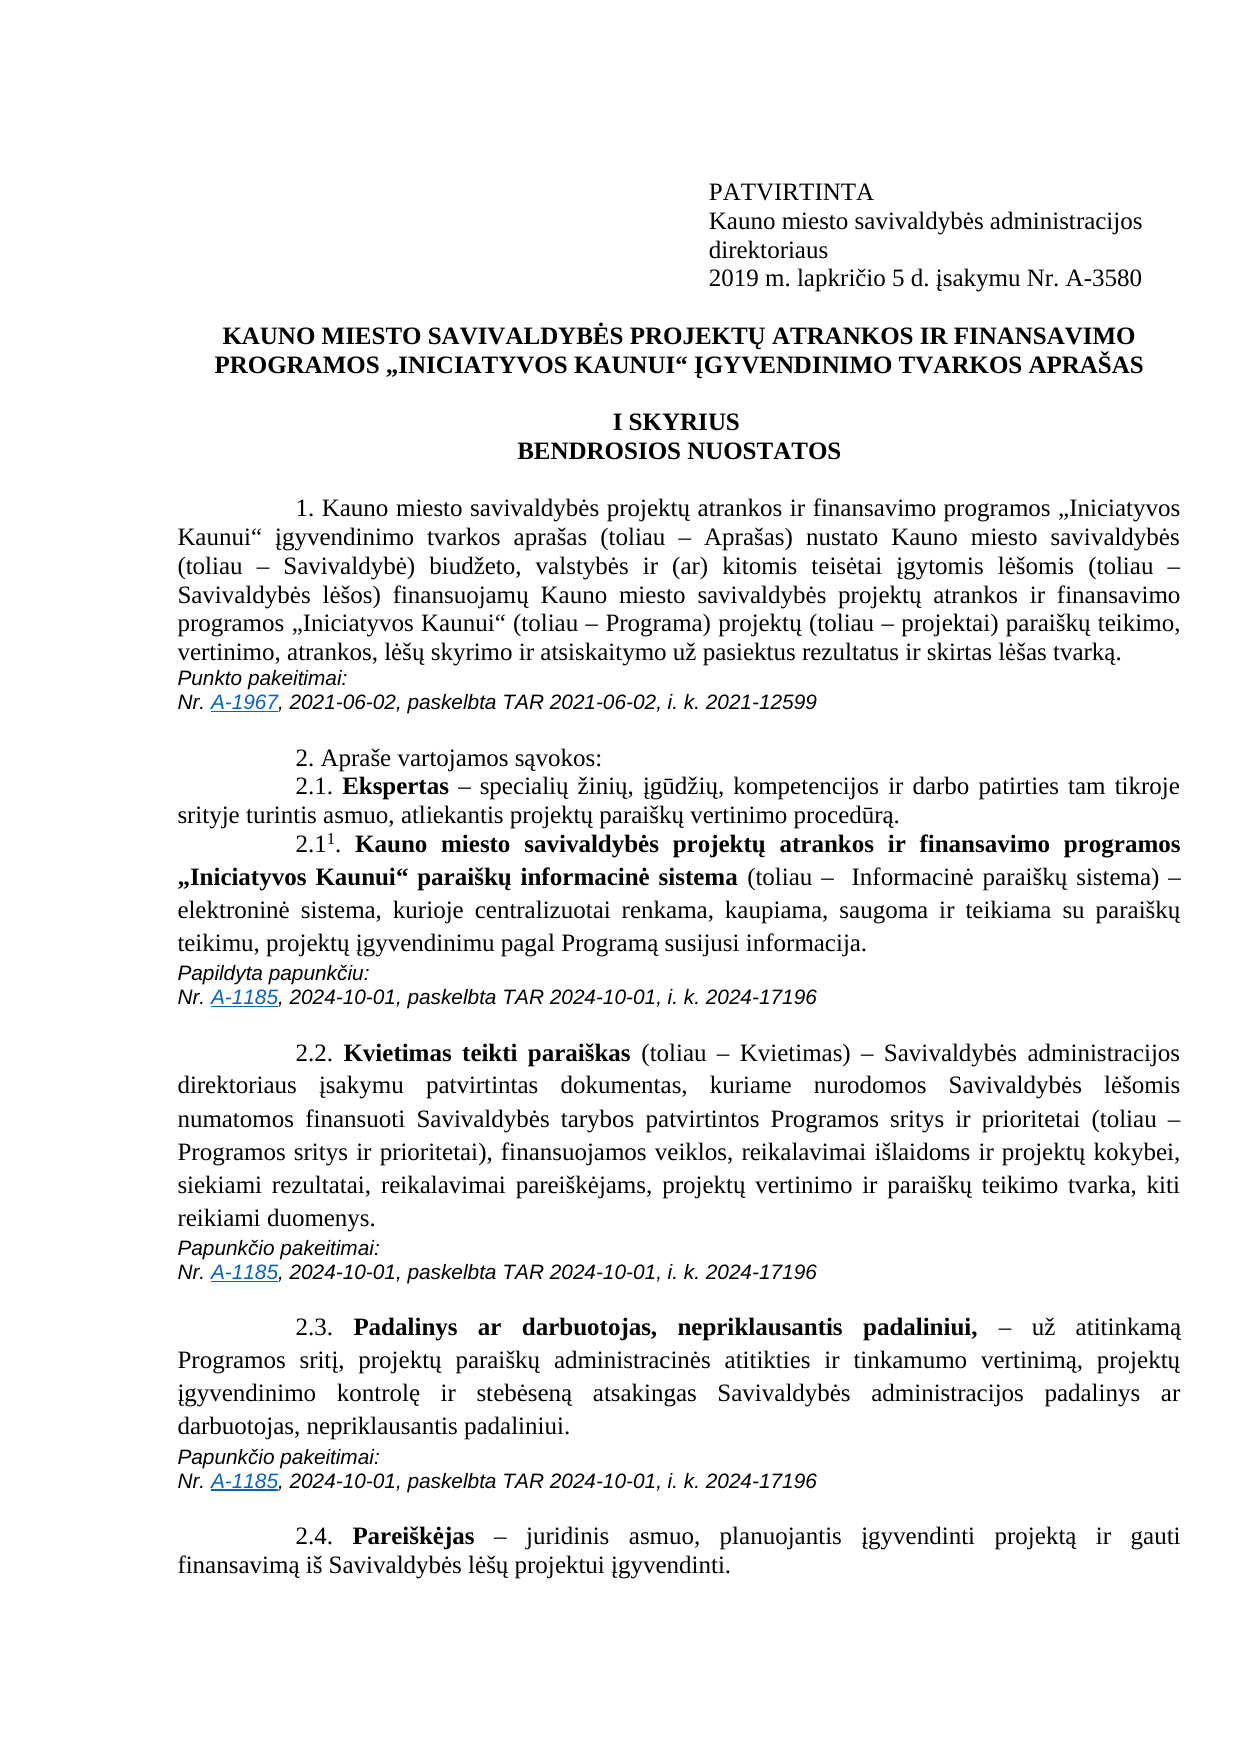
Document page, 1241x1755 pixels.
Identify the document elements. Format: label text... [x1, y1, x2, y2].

text Kauno miesto savivaldybės administracijos [177, 206, 1181, 235]
text Nr. A-1185, 2024-10-01, paskelbta TAR 2024-10-01, i. k. 2024-17196 [177, 985, 1181, 1009]
text BENDROSIOS NUOSTATOS [177, 436, 1181, 465]
text 2.11. Kauno miesto savivaldybės projektų atrankos ir finansavimo programos „Iniciatyvos Kaunui“ paraiškų informacinė sistema (toliau – Informacinė paraiškų sistema) – elektroninė sistema, kurioje centralizuotai renkama, kaupiama, saugoma ir teikiama su paraiškų teikimu, projektų įgyvendinimu pagal Programą susijusi informacija. [177, 829, 1181, 957]
text 2. Apraše vartojamos sąvokos: [177, 743, 1181, 771]
text Nr. A-1185, 2024-10-01, paskelbta TAR 2024-10-01, i. k. 2024-17196 [177, 1468, 1181, 1492]
text direktoriaus [177, 235, 1181, 263]
text 2019 m. lapkričio 5 d. įsakymu Nr. A-3580 [177, 263, 1181, 292]
text Papunkčio pakeitimai: [177, 1236, 1181, 1260]
text PATVIRTINTA [177, 177, 1181, 206]
text 2.4. Pareiškėjas – juridinis asmuo, planuojantis įgyvendinti projektą ir gauti finansavimą iš Savivaldybės lėšų projektui įgyvendinti. [177, 1521, 1181, 1579]
text Papildyta papunkčiu: [177, 961, 1181, 985]
text Nr. A-1185, 2024-10-01, paskelbta TAR 2024-10-01, i. k. 2024-17196 [177, 1260, 1181, 1284]
text 2.3. Padalinys ar darbuotojas, nepriklausantis padaliniui, – už atitinkamą Programos sritį, projektų paraiškų administracinės atitikties ir tinkamumo vertinimą, projektų įgyvendinimo kontrolę ir stebėseną atsakingas Savivaldybės administracijos padalinys ar darbuotojas, nepriklausantis padaliniui. [177, 1312, 1181, 1440]
text 2.1. Ekspertas – specialių žinių, įgūdžių, kompetencijos ir darbo patirties tam tikroje srityje turintis asmuo, atliekantis projektų paraiškų vertinimo procedūrą. [177, 771, 1181, 829]
text 2.2. Kvietimas teikti paraiškas (toliau – Kvietimas) – Savivaldybės administracijos direktoriaus įsakymu patvirtintas dokumentas, kuriame nurodomos Savivaldybės lėšomis numatomos finansuoti Savivaldybės tarybos patvirtintos Programos sritys ir prioritetai (toliau – Programos sritys ir prioritetai), finansuojamos veiklos, reikalavimai išlaidoms ir projektų kokybei, siekiami rezultatai, reikalavimai pareiškėjams, projektų vertinimo ir paraiškų teikimo tvarka, kiti reikiami duomenys. [177, 1038, 1181, 1231]
text Punkto pakeitimai: [177, 666, 1181, 690]
text Papunkčio pakeitimai: [177, 1444, 1181, 1468]
text 1. Kauno miesto savivaldybės projektų atrankos ir finansavimo programos „Iniciatyvos Kaunui“ įgyvendinimo tvarkos aprašas (toliau – Aprašas) nustato Kauno miesto savivaldybės (toliau – Savivaldybė) biudžeto, valstybės ir (ar) kitomis teisėtai įgytomis lėšomis (toliau – Savivaldybės lėšos) finansuojamų Kauno miesto savivaldybės projektų atrankos ir finansavimo programos „Iniciatyvos Kaunui“ (toliau – Programa) projektų (toliau – projektai) paraiškų teikimo, vertinimo, atrankos, lėšų skyrimo ir atsiskaitymo už pasiektus rezultatus ir skirtas lėšas tvarką. [177, 493, 1181, 666]
text KAUNO MIESTO SAVIVALDYBĖS PROJEKTŲ ATRANKOS IR FINANSAVIMO PROGRAMOS „INICIATYVOS KAUNUI“ ĮGYVENDINIMO TVARKOS APRAŠAS [177, 321, 1181, 378]
text Nr. A-1967, 2021-06-02, paskelbta TAR 2021-06-02, i. k. 2021-12599 [177, 690, 1181, 714]
text I SKYRIUS [177, 407, 1181, 436]
